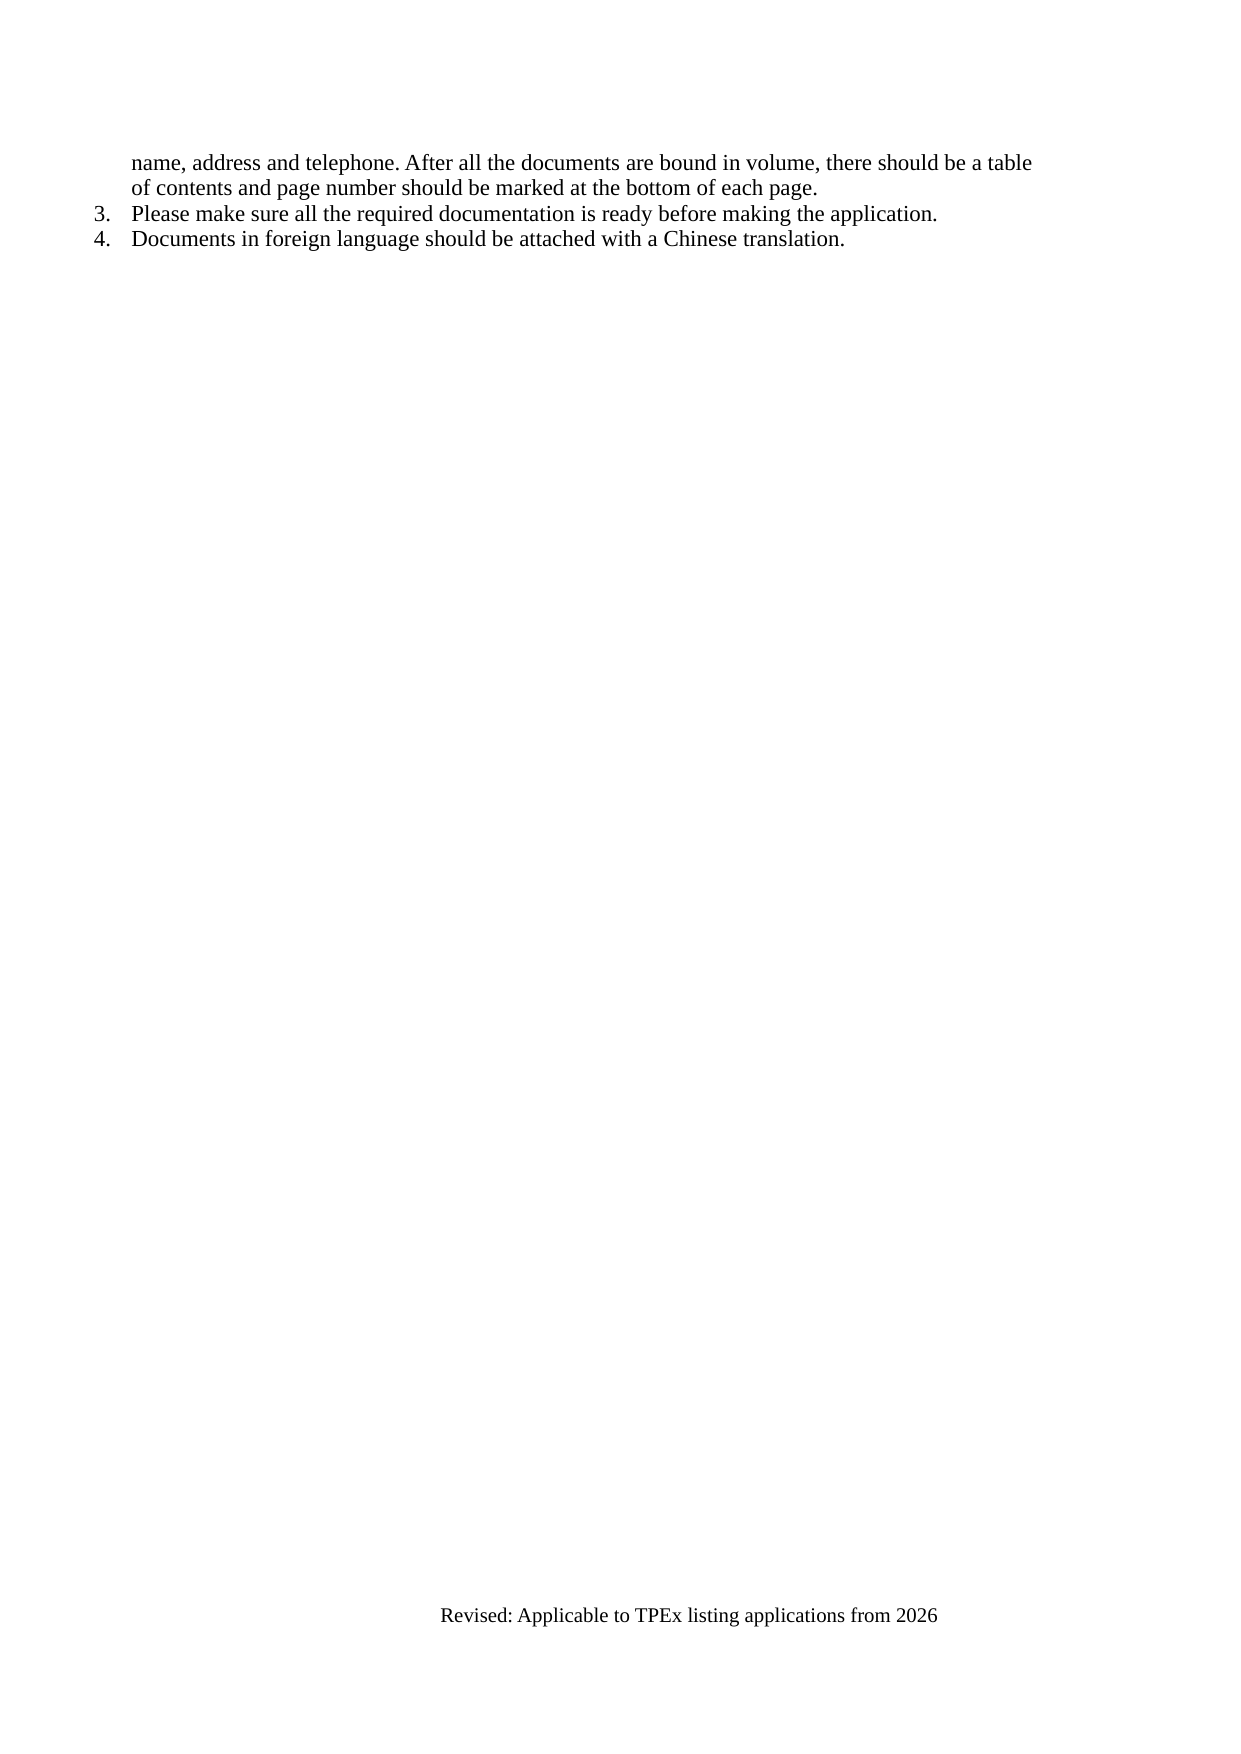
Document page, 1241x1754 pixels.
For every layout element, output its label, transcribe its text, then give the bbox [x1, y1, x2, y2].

text name, address and telephone. After all the documents are bound in volume, there should be a table of contents and page number should be marked at the bottom of each page. [94, 150, 1053, 201]
text 4. Documents in foreign language should be attached with a Chinese translation. [94, 226, 1053, 252]
text 3. Please make sure all the required documentation is ready before making the application. [94, 201, 1053, 226]
